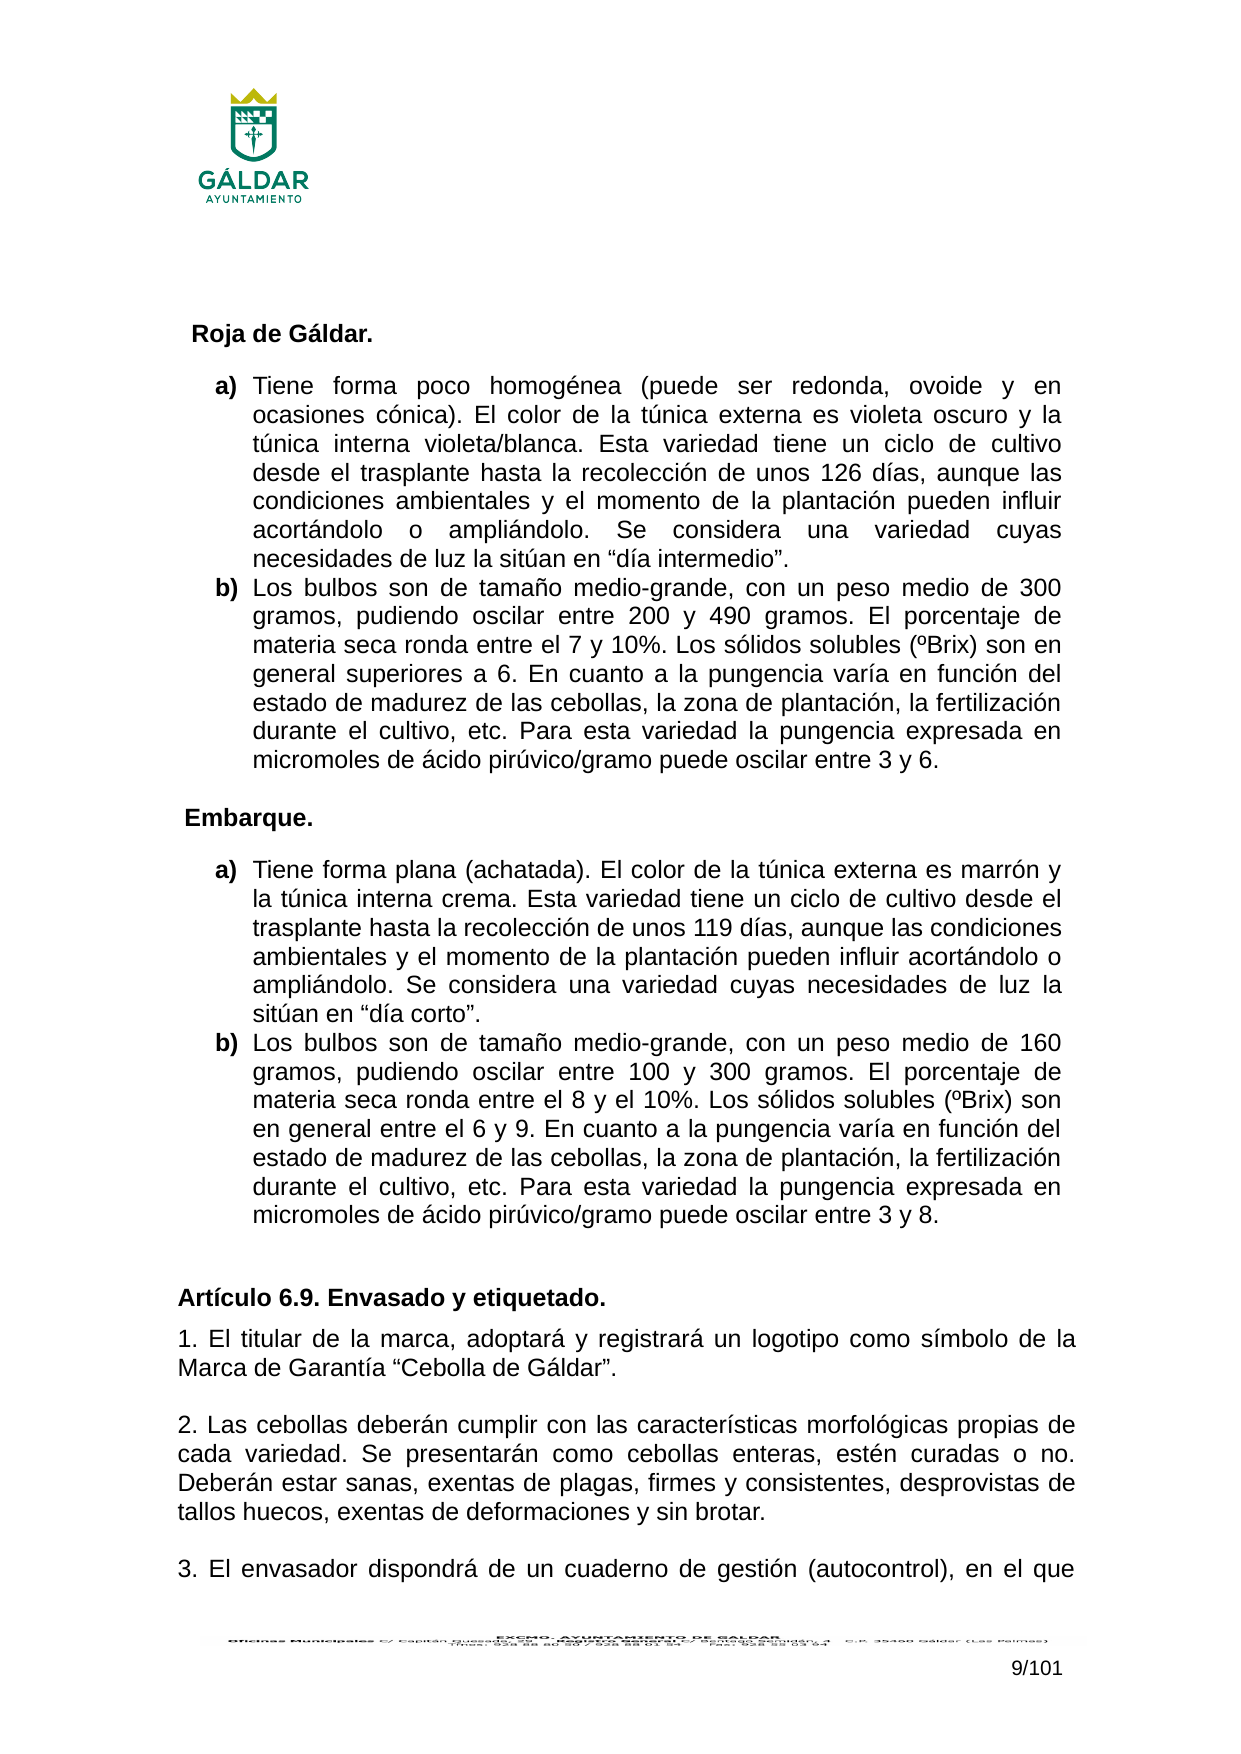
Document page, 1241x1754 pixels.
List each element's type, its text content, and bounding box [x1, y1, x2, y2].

list Tiene forma plana (achatada). El color de la túnica externa es marrón y la túnica interna crema. Esta variedad tiene un ciclo de cultivo desde el trasplante hasta la recolección de unos 119 días, aunque las condiciones ambientales y el momento de la plantación pueden influir acortándolo o ampliándolo. Se considera una variedad cuyas necesidades de luz la sitúan en “día corto”. [215, 855, 1063, 1028]
list Tiene forma poco homogénea (puede ser redonda, ovoide y en ocasiones cónica). El color de la túnica externa es violeta oscuro y la túnica interna violeta/blanca. Esta variedad tiene un ciclo de cultivo desde el trasplante hasta la recolección de unos 126 días, aunque las condiciones ambientales y el momento de la plantación pueden influir acortándolo o ampliándolo. Se considera una variedad cuyas necesidades de luz la sitúan en “día intermedio”. [215, 371, 1063, 573]
text 2. Las cebollas deberán cumplir con las características morfológicas propias de cada variedad. Se presentarán como cebollas enteras, estén curadas o no. Deberán estar sanas, exentas de plagas, firmes y consistentes, desprovistas de tallos huecos, exentas de deformaciones y sin brotar. [177, 1410, 1077, 1525]
text Artículo 6.9. Envasado y etiquetado. [177, 1283, 1077, 1312]
text 3. El envasador dispondrá de un cuaderno de gestión (autocontrol), en el que [177, 1554, 1077, 1583]
text Embarque. [177, 803, 1063, 831]
list Los bulbos son de tamaño medio-grande, con un peso medio de 160 gramos, pudiendo oscilar entre 100 y 300 gramos. El porcentaje de materia seca ronda entre el 8 y el 10%. Los sólidos solubles (ºBrix) son en general entre el 6 y 9. En cuanto a la pungencia varía en función del estado de madurez de las cebollas, la zona de plantación, la fertilización durante el cultivo, etc. Para esta variedad la pungencia expresada en micromoles de ácido pirúvico/gramo puede oscilar entre 3 y 8. [215, 1028, 1063, 1229]
list Los bulbos son de tamaño medio-grande, con un peso medio de 300 gramos, pudiendo oscilar entre 200 y 490 gramos. El porcentaje de materia seca ronda entre el 7 y 10%. Los sólidos solubles (ºBrix) son en general superiores a 6. En cuanto a la pungencia varía en función del estado de madurez de las cebollas, la zona de plantación, la fertilización durante el cultivo, etc. Para esta variedad la pungencia expresada en micromoles de ácido pirúvico/gramo puede oscilar entre 3 y 6. [215, 573, 1063, 774]
text Roja de Gáldar. [177, 319, 1063, 347]
text 1. El titular de la marca, adoptará y registrará un logotipo como símbolo de la Marca de Garantía “Cebolla de Gáldar”. [177, 1324, 1077, 1382]
picture [228, 1636, 1059, 1646]
picture [181, 73, 325, 217]
